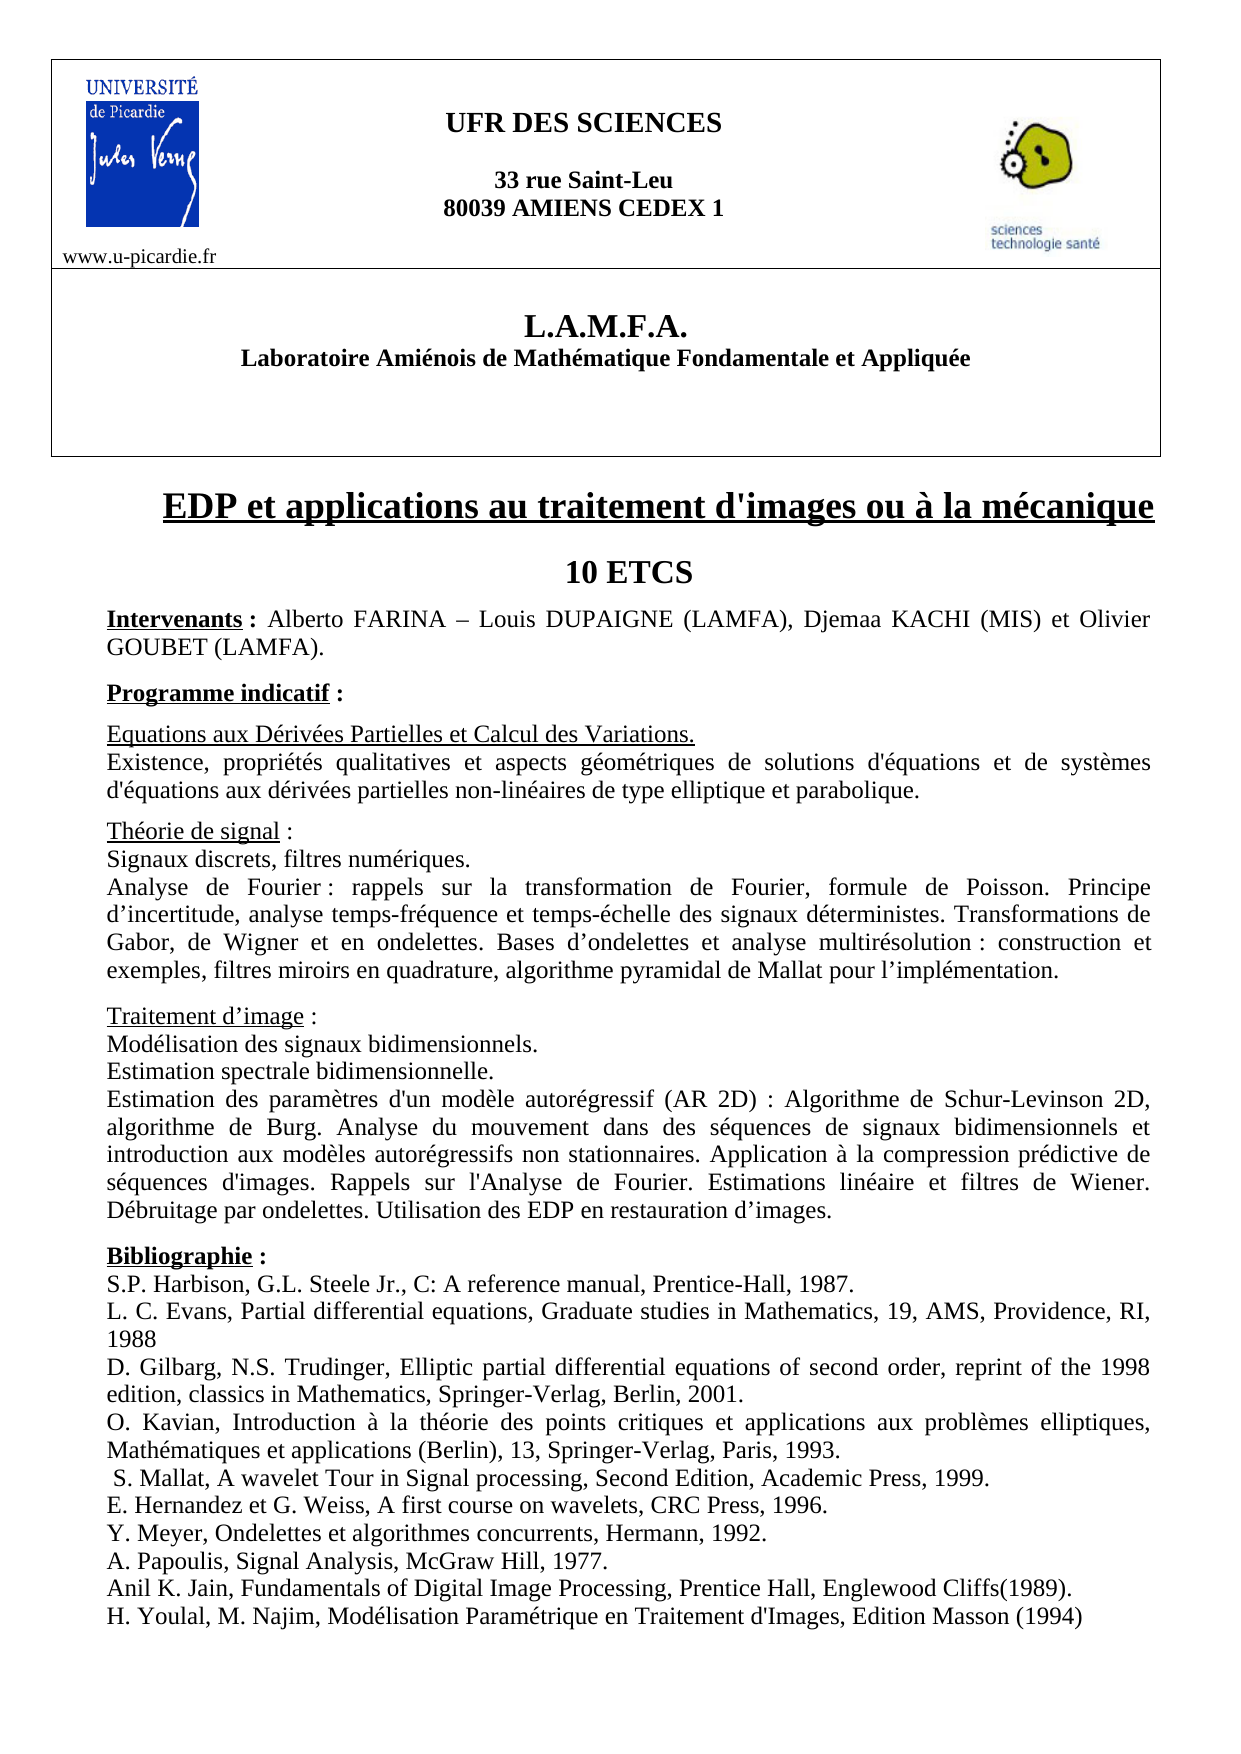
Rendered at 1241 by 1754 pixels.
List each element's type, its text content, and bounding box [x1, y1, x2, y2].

text H. Youlal, M. Najim, Modélisation Paramétrique en Traitement d'Images, Edition Masson (1994) [106, 1602, 1152, 1630]
text Estimation spectrale bidimensionnelle. [106, 1057, 1152, 1085]
text O. Kavian, Introduction à la théorie des points critiques et applications aux problèmes elliptiques, Mathématiques et applications (Berlin), 13, Springer-Verlag, Paris, 1993. [106, 1408, 1152, 1464]
text S.P. Harbison, G.L. Steele Jr., C: A reference manual, Prentice-Hall, 1987. [106, 1270, 1152, 1297]
picture [77, 67, 209, 238]
text 10 ETCS [106, 554, 1152, 591]
text S. Mallat, A wavelet Tour in Signal processing, Second Edition, Academic Press, 1999. [106, 1464, 1152, 1491]
table_header www.u-picardie.fr [52, 60, 235, 268]
text Programme indicatif : [106, 679, 1152, 706]
text Y. Meyer, Ondelettes et algorithmes concurrents, Hermann, 1992. [106, 1519, 1152, 1547]
table_cell L.A.M.F.A. Laboratoire Amiénois de Mathématique Fondamentale et Appliquée [52, 269, 1160, 456]
text Estimation des paramètres d'un modèle autorégressif (AR 2D) : Algorithme de Schur-Levinson 2D, algorithme de Burg. Analyse du mouvement dans des séquences de signaux bidimensionnels et introduction aux modèles autorégressifs non stationnaires. Application à la compression prédictive de séquences d'images. Rappels sur l'Analyse de Fourier. Estimations linéaire et filtres de Wiener. Débruitage par ondelettes. Utilisation des EDP en restauration d’images. [106, 1085, 1152, 1224]
table_header UFR DES SCIENCES 33 rue Saint-Leu 80039 AMIENS CEDEX 1 [235, 60, 932, 268]
text Théorie de signal : [106, 817, 1152, 845]
text L. C. Evans, Partial differential equations, Graduate studies in Mathematics, 19, AMS, Providence, RI, 1988 [106, 1297, 1152, 1353]
picture [985, 95, 1108, 257]
text Bibliographie : [106, 1242, 1152, 1270]
text Anil K. Jain, Fundamentals of Digital Image Processing, Prentice Hall, Englewood Cliffs(1989). [106, 1574, 1152, 1602]
text D. Gilbarg, N.S. Trudinger, Elliptic partial differential equations of second order, reprint of the 1998 edition, classics in Mathematics, Springer-Verlag, Berlin, 2001. [106, 1353, 1152, 1408]
table_header [932, 60, 1160, 268]
text Modélisation des signaux bidimensionnels. [106, 1030, 1152, 1057]
text Intervenants : Alberto FARINA – Louis DUPAIGNE (LAMFA), Djemaa KACHI (MIS) et Olivier GOUBET (LAMFA). [106, 605, 1152, 660]
text Traitement d’image : [106, 1002, 1152, 1030]
text E. Hernandez et G. Weiss, A first course on wavelets, CRC Press, 1996. [106, 1491, 1152, 1519]
text EDP et applications au traitement d'images ou à la mécanique [106, 485, 1211, 526]
text A. Papoulis, Signal Analysis, McGraw Hill, 1977. [106, 1547, 1152, 1574]
text Equations aux Dérivées Partielles et Calcul des Variations. Existence, propriétés qualitatives et aspects géométriques de solutions d'équations et de systèmes d'équations aux dérivées partielles non-linéaires de type elliptique et parabolique. [106, 720, 1152, 803]
text Signaux discrets, filtres numériques. [106, 845, 1152, 873]
text Analyse de Fourier : rappels sur la transformation de Fourier, formule de Poisson. Principe d’incertitude, analyse temps-fréquence et temps-échelle des signaux déterministes. Transformations de Gabor, de Wigner et en ondelettes. Bases d’ondelettes et analyse multirésolution : construction et exemples, filtres miroirs en quadrature, algorithme pyramidal de Mallat pour l’implémentation. [106, 873, 1152, 983]
